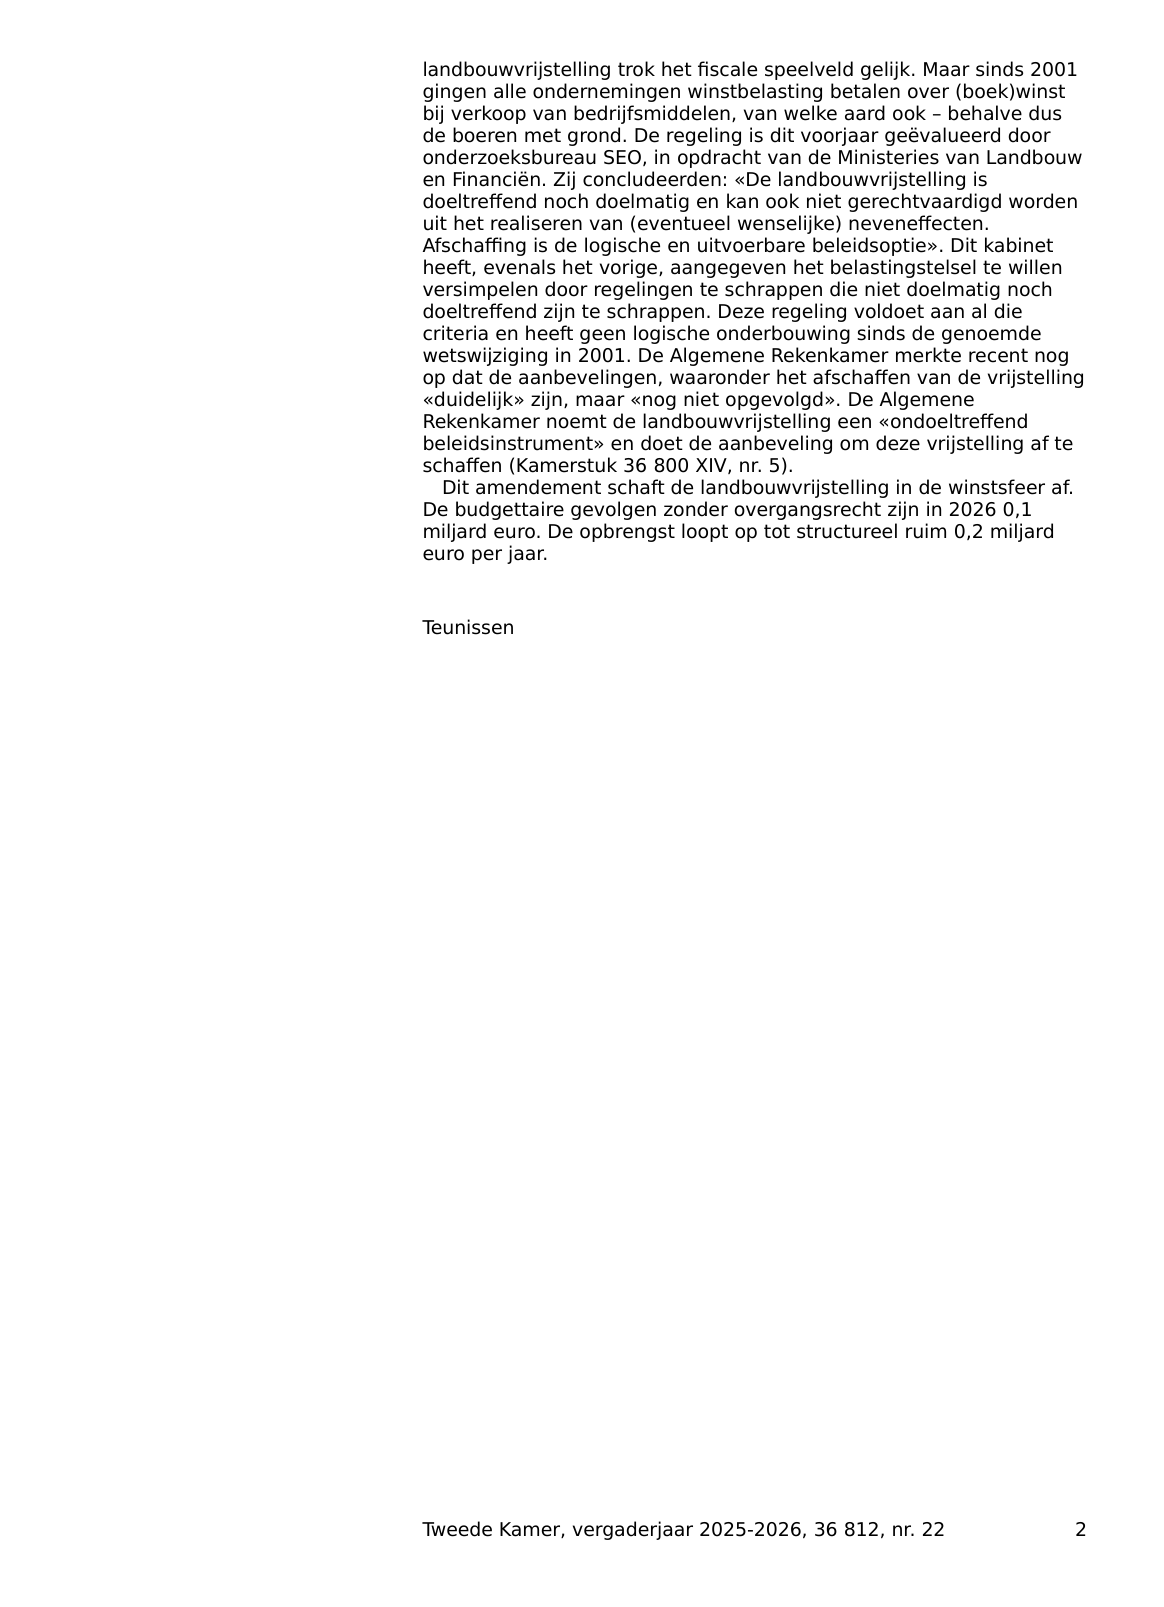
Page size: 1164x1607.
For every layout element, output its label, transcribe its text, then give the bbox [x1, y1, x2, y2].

text landbouwvrijstelling trok het fiscale speelveld gelijk. Maar sinds 2001 gingen alle ondernemingen winstbelasting betalen over (boek)winst bij verkoop van bedrijfsmiddelen, van welke aard ook – behalve dus de boeren met grond. De regeling is dit voorjaar geëvalueerd door onderzoeksbureau SEO, in opdracht van de Ministeries van Landbouw en Financiën. Zij concludeerden: «De landbouwvrijstelling is doeltreffend noch doelmatig en kan ook niet gerechtvaardigd worden uit het realiseren van (eventueel wenselijke) neveneffecten. Afschaffing is de logische en uitvoerbare beleidsoptie». Dit kabinet heeft, evenals het vorige, aangegeven het belastingstelsel te willen versimpelen door regelingen te schrappen die niet doelmatig noch doeltreffend zijn te schrappen. Deze regeling voldoet aan al die criteria en heeft geen logische onderbouwing sinds de genoemde wetswijziging in 2001. De Algemene Rekenkamer merkte recent nog op dat de aanbevelingen, waaronder het afschaffen van de vrijstelling «duidelijk» zijn, maar «nog niet opgevolgd». De Algemene Rekenkamer noemt de landbouwvrijstelling een «ondoeltreffend beleidsinstrument» en doet de aanbeveling om deze vrijstelling af te schaffen (Kamerstuk 36 800 XIV, nr. 5). [422, 59, 1087, 477]
text Dit amendement schaft de landbouwvrijstelling in de winstsfeer af. De budgettaire gevolgen zonder overgangsrecht zijn in 2026 0,1 miljard euro. De opbrengst loopt op tot structureel ruim 0,2 miljard euro per jaar. [422, 477, 1087, 564]
text Teunissen [422, 594, 1087, 638]
